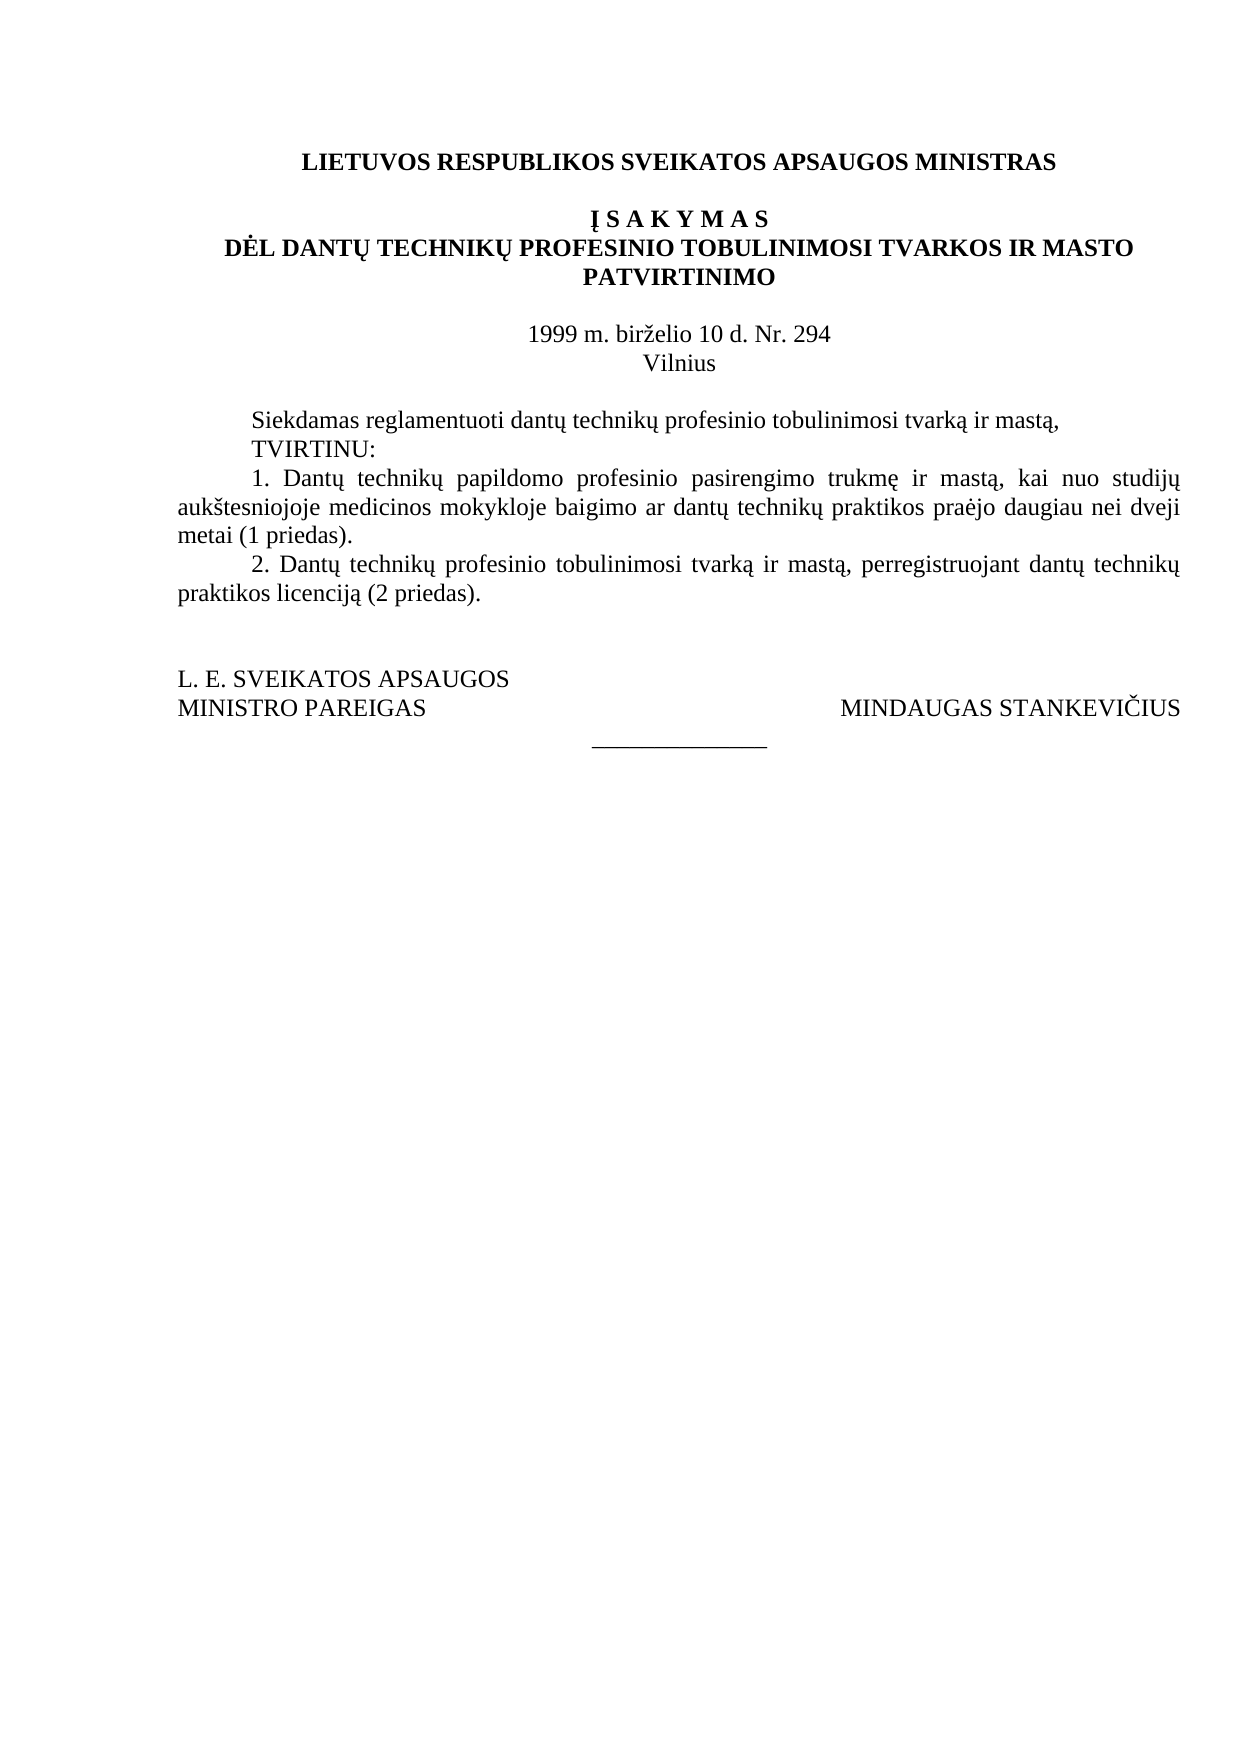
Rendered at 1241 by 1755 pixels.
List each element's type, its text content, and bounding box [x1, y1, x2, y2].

text Vilnius [177, 348, 1181, 377]
text DĖL DANTŲ TECHNIKŲ PROFESINIO TOBULINIMOSI TVARKOS IR MASTO PATVIRTINIMO [177, 233, 1181, 291]
text TVIRTINU: [177, 434, 1181, 463]
text MINISTRO PAREIGAS MINDAUGAS STANKEVIČIUS [177, 693, 1181, 722]
text Į S A K Y M A S [177, 204, 1181, 233]
text Siekdamas reglamentuoti dantų technikų profesinio tobulinimosi tvarką ir mastą, [177, 406, 1181, 434]
text 1999 m. birželio 10 d. Nr. 294 [177, 319, 1181, 348]
text L. E. SVEIKATOS APSAUGOS [177, 664, 1181, 693]
text 1. Dantų technikų papildomo profesinio pasirengimo trukmę ir mastą, kai nuo studijų aukštesniojoje medicinos mokykloje baigimo ar dantų technikų praktikos praėjo daugiau nei dveji metai (1 priedas). [177, 463, 1181, 549]
text ______________ [177, 722, 1181, 751]
text LIETUVOS RESPUBLIKOS SVEIKATOS APSAUGOS MINISTRAS [177, 147, 1181, 176]
text 2. Dantų technikų profesinio tobulinimosi tvarką ir mastą, perregistruojant dantų technikų praktikos licenciją (2 priedas). [177, 549, 1181, 607]
